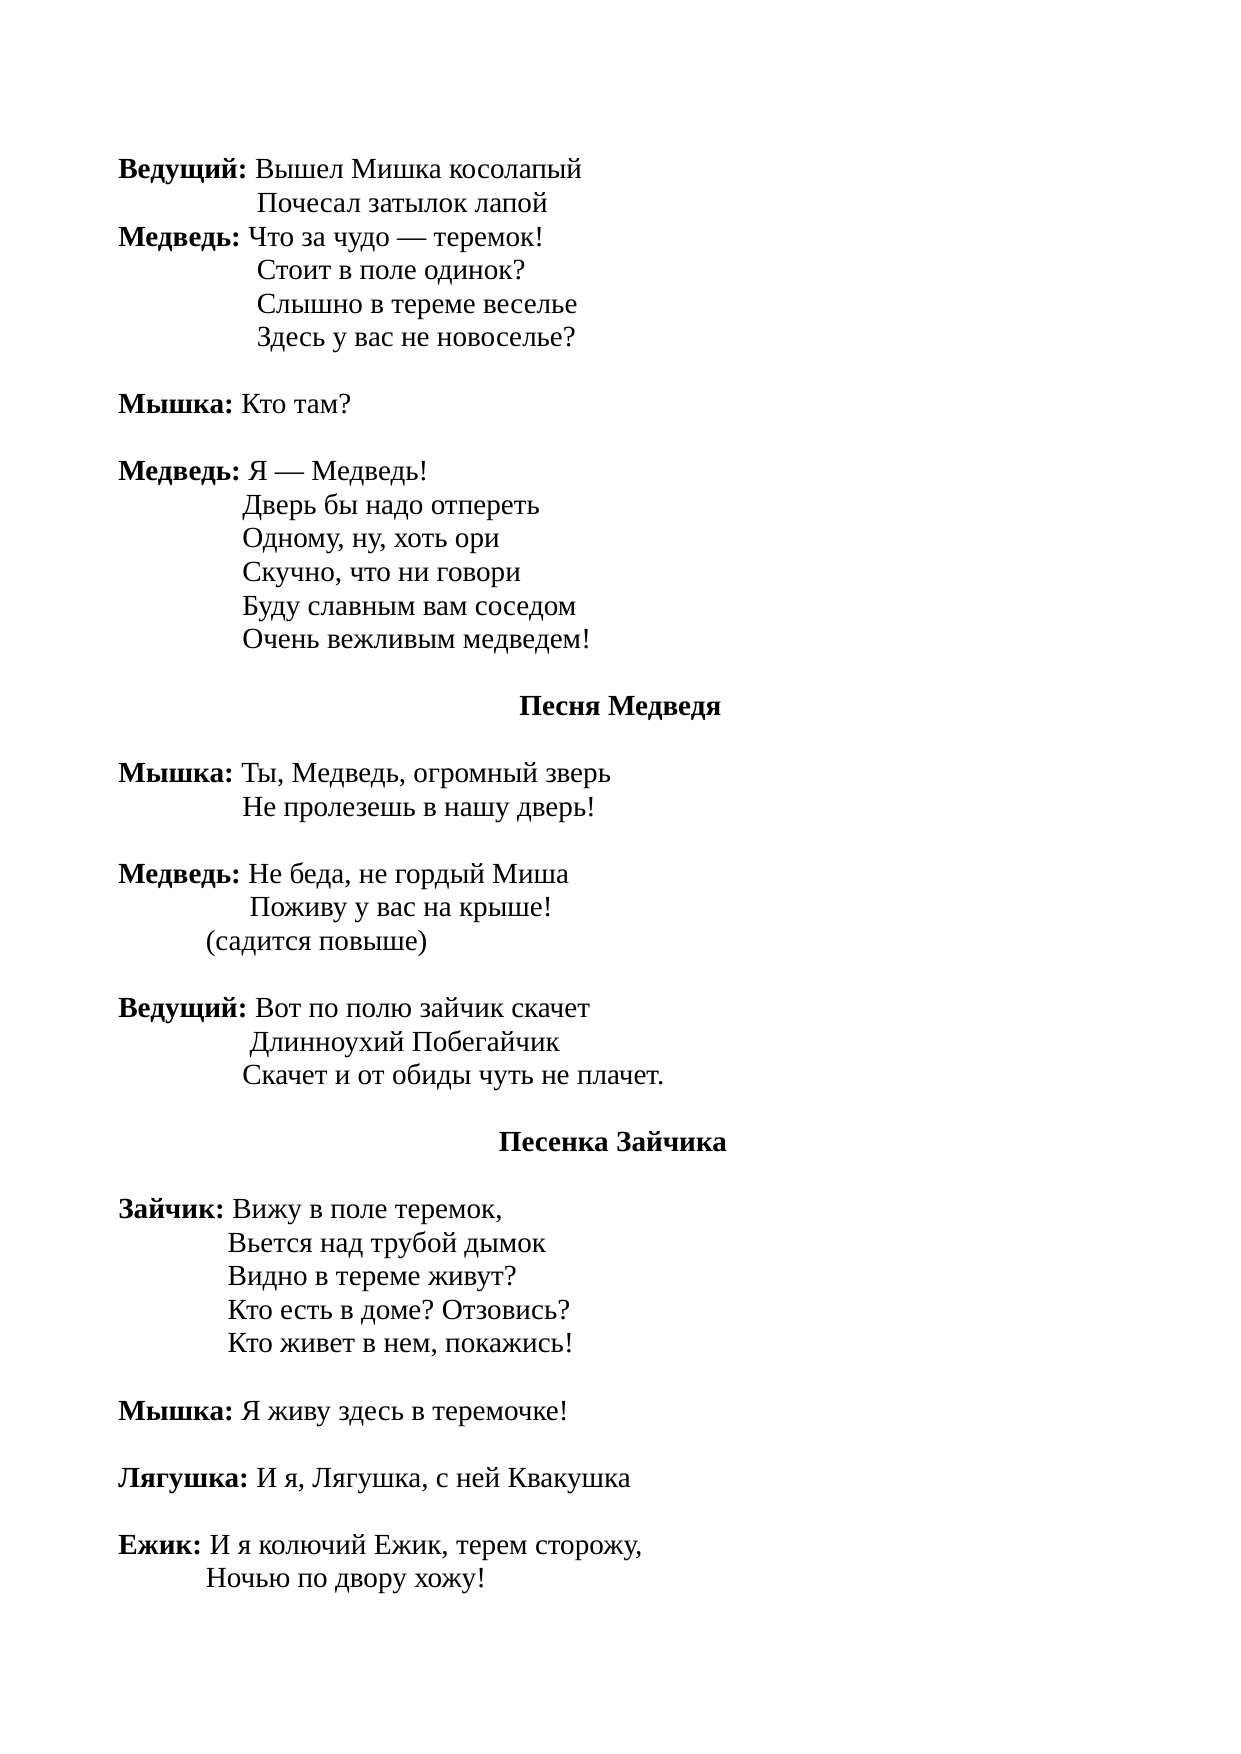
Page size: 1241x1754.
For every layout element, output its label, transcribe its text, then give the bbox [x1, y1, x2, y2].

text Одному, ну, хоть ори [118, 521, 1122, 554]
text Мышка: Я живу здесь в теремочке! [118, 1393, 1122, 1426]
text Очень вежливым медведем! [118, 621, 1122, 655]
text Скучно, что ни говори [118, 554, 1122, 588]
text Медведь: Что за чудо — теремок! [118, 219, 1122, 252]
text Слышно в тереме веселье [118, 286, 1122, 319]
text Длинноухий Побегайчик [118, 1024, 1122, 1057]
text Видно в тереме живут? [118, 1258, 1122, 1292]
text Дверь бы надо отпереть [118, 487, 1122, 521]
text (садится повыше) [118, 923, 1122, 957]
text Медведь: Я — Медведь! [118, 453, 1122, 487]
text Поживу у вас на крыше! [118, 889, 1122, 923]
text Кто живет в нем, покажись! [118, 1326, 1122, 1359]
text Медведь: Не беда, не гордый Миша [118, 856, 1122, 889]
text Почесал затылок лапой [118, 185, 1122, 219]
text Лягушка: И я, Лягушка, с ней Квакушка [118, 1460, 1122, 1493]
text Песня Медведя [118, 688, 1122, 722]
text Зайчик: Вижу в поле теремок, [118, 1191, 1122, 1225]
text Ночью по двору хожу! [118, 1560, 1122, 1594]
text Ведущий: Вышел Мишка косолапый [118, 152, 1122, 185]
text Буду славным вам соседом [118, 588, 1122, 621]
text Песенка Зайчика [118, 1124, 1122, 1158]
text Не пролезешь в нашу дверь! [118, 789, 1122, 822]
text Кто есть в доме? Отзовись? [118, 1292, 1122, 1326]
text Стоит в поле одинок? [118, 252, 1122, 286]
text Вьется над трубой дымок [118, 1225, 1122, 1258]
text Ежик: И я колючий Ежик, терем сторожу, [118, 1527, 1122, 1560]
text Ведущий: Вот по полю зайчик скачет [118, 990, 1122, 1024]
text Здесь у вас не новоселье? [118, 319, 1122, 353]
text Мышка: Ты, Медведь, огромный зверь [118, 755, 1122, 789]
text Мышка: Кто там? [118, 386, 1122, 420]
text Скачет и от обиды чуть не плачет. [118, 1057, 1122, 1091]
